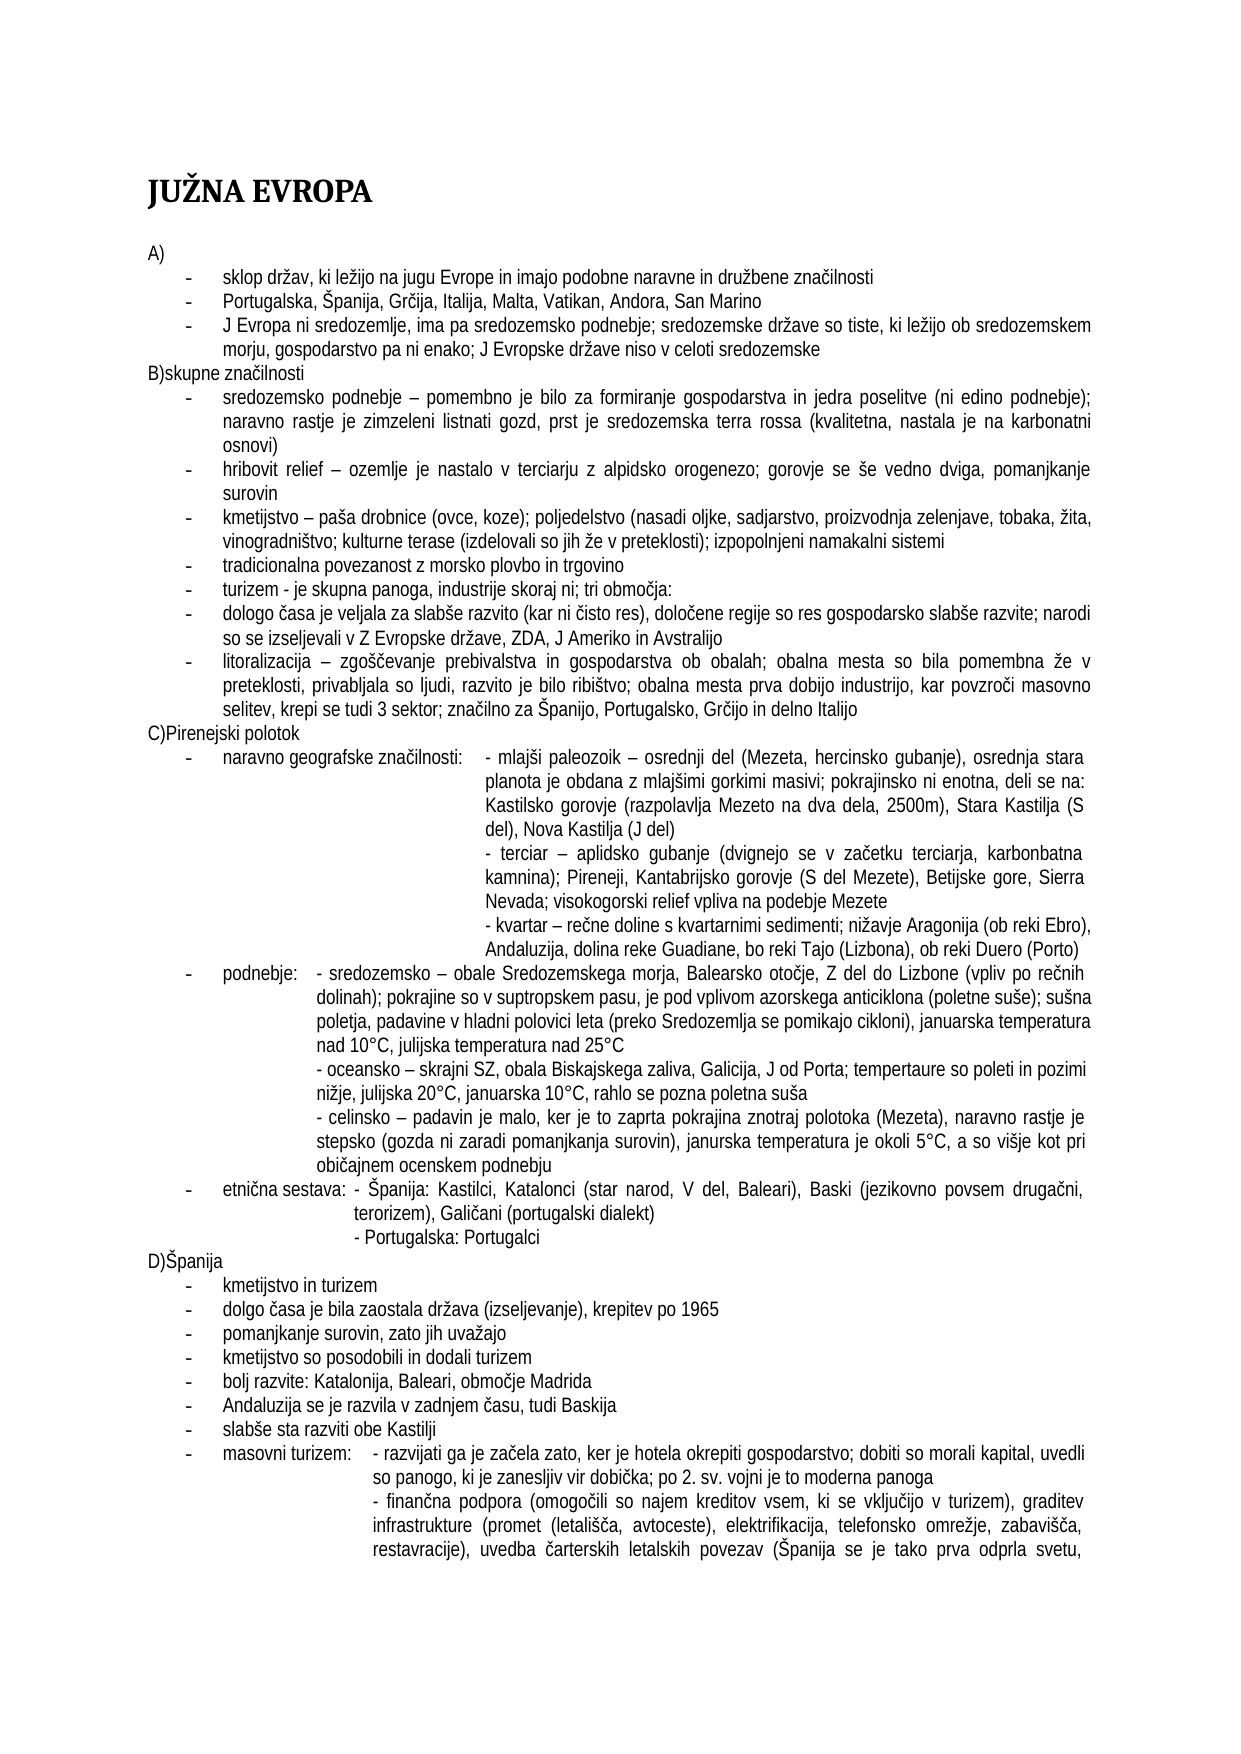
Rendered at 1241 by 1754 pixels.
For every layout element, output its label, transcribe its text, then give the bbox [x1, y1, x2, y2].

list tradicionalna povezanost z morsko plovbo in trgovino [185, 553, 1093, 577]
list dolgo časa je bila zaostala država (izseljevanje), krepitev po 1965 [185, 1297, 1093, 1321]
list sklop držav, ki ležijo na jugu Evrope in imajo podobne naravne in družbene značilnosti [185, 265, 1093, 289]
list pomanjkanje surovin, zato jih uvažajo [185, 1321, 1093, 1345]
list dologo časa je veljala za slabše razvito (kar ni čisto res), določene regije so res gospodarsko slabše razvite; narodi so se izseljevali v Z Evropske države, ZDA, J Ameriko in Avstralijo [185, 601, 1093, 649]
text D)Španija [148, 1249, 1093, 1273]
text A) [148, 241, 1093, 265]
text - terciar – aplidsko gubanje (dvignejo se v začetku terciarja, karbonbatna kamnina); Pireneji, Kantabrijsko gorovje (S del Mezete), Betijske gore, Sierra Nevada; visokogorski relief vpliva na podebje Mezete [185, 841, 1093, 913]
text B)skupne značilnosti [148, 361, 1093, 385]
list Portugalska, Španija, Grčija, Italija, Malta, Vatikan, Andora, San Marino [185, 289, 1093, 313]
list bolj razvite: Katalonija, Baleari, območje Madrida [185, 1369, 1093, 1393]
text - oceansko – skrajni SZ, obala Biskajskega zaliva, Galicija, J od Porta; tempertaure so poleti in pozimi nižje, julijska 20°C, januarska 10°C, rahlo se pozna poletna suša [185, 1057, 1093, 1105]
list litoralizacija – zgoščevanje prebivalstva in gospodarstva ob obalah; obalna mesta so bila pomembna že v preteklosti, privabljala so ljudi, razvito je bilo ribištvo; obalna mesta prva dobijo industrijo, kar povzroči masovno selitev, krepi se tudi 3 sektor; značilno za Španijo, Portugalsko, Grčijo in delno Italijo [185, 649, 1093, 721]
list etnična sestava: - Španija: Kastilci, Katalonci (star narod, V del, Baleari), Baski (jezikovno povsem drugačni, terorizem), Galičani (portugalski dialekt) [185, 1177, 1093, 1225]
list podnebje: - sredozemsko – obale Sredozemskega morja, Balearsko otočje, Z del do Lizbone (vpliv po rečnih dolinah); pokrajine so v suptropskem pasu, je pod vplivom azorskega anticiklona (poletne suše); sušna poletja, padavine v hladni polovici leta (preko Sredozemlja se pomikajo cikloni), januarska temperatura nad 10°C, julijska temperatura nad 25°C [185, 961, 1093, 1057]
list turizem - je skupna panoga, industrije skoraj ni; tri območja: [185, 577, 1093, 601]
list hribovit relief – ozemlje je nastalo v terciarju z alpidsko orogenezo; gorovje se še vedno dviga, pomanjkanje surovin [185, 457, 1093, 505]
text - finančna podpora (omogočili so najem kreditov vsem, ki se vključijo v turizem), graditev infrastrukture (promet (letališča, avtoceste), elektrifikacija, telefonsko omrežje, zabavišča, restavracije), uvedba čarterskih letalskih povezav (Španija se je tako prva odprla svetu, [148, 1489, 1093, 1561]
list kmetijstvo – paša drobnice (ovce, koze); poljedelstvo (nasadi oljke, sadjarstvo, proizvodnja zelenjave, tobaka, žita, vinogradništvo; kulturne terase (izdelovali so jih že v preteklosti); izpopolnjeni namakalni sistemi [185, 505, 1093, 553]
text C)Pirenejski polotok [148, 721, 1093, 745]
text - celinsko – padavin je malo, ker je to zaprta pokrajina znotraj polotoka (Mezeta), naravno rastje je stepsko (gozda ni zaradi pomanjkanja surovin), janurska temperatura je okoli 5°C, a so višje kot pri običajnem ocenskem podnebju [185, 1105, 1093, 1177]
list masovni turizem: - razvijati ga je začela zato, ker je hotela okrepiti gospodarstvo; dobiti so morali kapital, uvedli so panogo, ki je zanesljiv vir dobička; po 2. sv. vojni je to moderna panoga [185, 1441, 1093, 1489]
text - kvartar – rečne doline s kvartarnimi sedimenti; nižavje Aragonija (ob reki Ebro), Andaluzija, dolina reke Guadiane, bo reki Tajo (Lizbona), ob reki Duero (Porto) [185, 913, 1093, 961]
list J Evropa ni sredozemlje, ima pa sredozemsko podnebje; sredozemske države so tiste, ki ležijo ob sredozemskem morju, gospodarstvo pa ni enako; J Evropske države niso v celoti sredozemske [185, 313, 1093, 361]
list sredozemsko podnebje – pomembno je bilo za formiranje gospodarstva in jedra poselitve (ni edino podnebje); naravno rastje je zimzeleni listnati gozd, prst je sredozemska terra rossa (kvalitetna, nastala je na karbonatni osnovi) [185, 385, 1093, 457]
list naravno geografske značilnosti: - mlajši paleozoik – osrednji del (Mezeta, hercinsko gubanje), osrednja stara planota je obdana z mlajšimi gorkimi masivi; pokrajinsko ni enotna, deli se na: Kastilsko gorovje (razpolavlja Mezeto na dva dela, 2500m), Stara Kastilja (S del), Nova Kastilja (J del) [185, 745, 1093, 841]
list kmetijstvo so posodobili in dodali turizem [185, 1345, 1093, 1369]
list Andaluzija se je razvila v zadnjem času, tudi Baskija [185, 1393, 1093, 1417]
text - Portugalska: Portugalci [148, 1225, 1093, 1249]
list slabše sta razviti obe Kastilji [185, 1417, 1093, 1441]
subtitle JUŽNA EVROPA [148, 173, 1093, 211]
list kmetijstvo in turizem [185, 1273, 1093, 1297]
